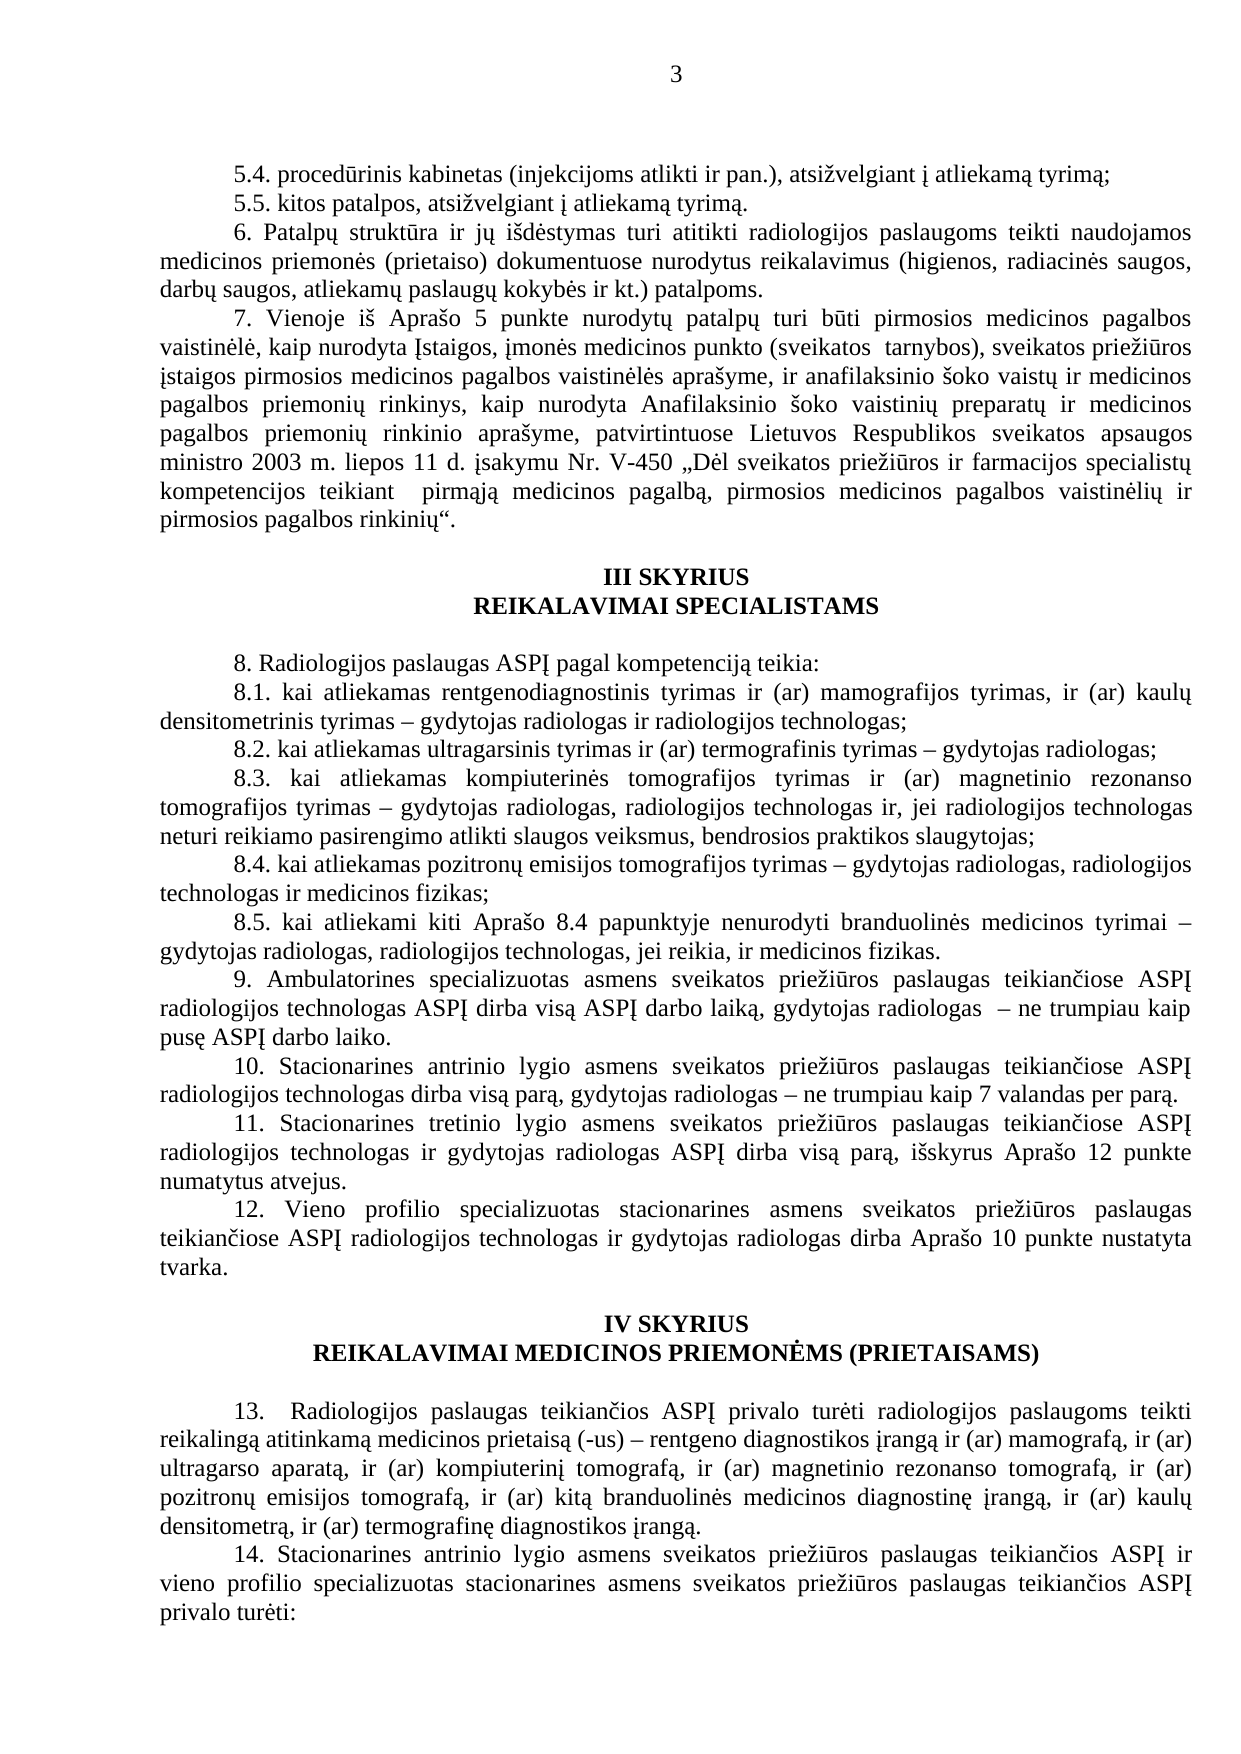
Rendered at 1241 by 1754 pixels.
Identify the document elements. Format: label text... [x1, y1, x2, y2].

text 12. Vieno profilio specializuotas stacionarines asmens sveikatos priežiūros paslaugas teikiančiose ASPĮ radiologijos technologas ir gydytojas radiologas dirba Aprašo 10 punkte nustatyta tvarka. [159, 1194, 1193, 1281]
text 8.3. kai atliekamas kompiuterinės tomografijos tyrimas ir (ar) magnetinio rezonanso tomografijos tyrimas – gydytojas radiologas, radiologijos technologas ir, jei radiologijos technologas neturi reikiamo pasirengimo atlikti slaugos veiksmus, bendrosios praktikos slaugytojas; [159, 763, 1193, 849]
text 8.1. kai atliekamas rentgenodiagnostinis tyrimas ir (ar) mamografijos tyrimas, ir (ar) kaulų densitometrinis tyrimas – gydytojas radiologas ir radiologijos technologas; [159, 677, 1193, 734]
text REIKALAVIMAI MEDICINOS PRIEMONĖMS (PRIETAISAMS) [159, 1338, 1193, 1367]
text 8.4. kai atliekamas pozitronų emisijos tomografijos tyrimas – gydytojas radiologas, radiologijos technologas ir medicinos fizikas; [159, 849, 1193, 907]
text 9. Ambulatorines specializuotas asmens sveikatos priežiūros paslaugas teikiančiose ASPĮ radiologijos technologas ASPĮ dirba visą ASPĮ darbo laiką, gydytojas radiologas – ne trumpiau kaip pusę ASPĮ darbo laiko. [159, 964, 1193, 1051]
text 11. Stacionarines tretinio lygio asmens sveikatos priežiūros paslaugas teikiančiose ASPĮ radiologijos technologas ir gydytojas radiologas ASPĮ dirba visą parą, išskyrus Aprašo 12 punkte numatytus atvejus. [159, 1108, 1193, 1194]
text III SKYRIUS [159, 562, 1193, 591]
text 5.4. procedūrinis kabinetas (injekcijoms atlikti ir pan.), atsižvelgiant į atliekamą tyrimą; [159, 159, 1193, 188]
text 13. Radiologijos paslaugas teikiančios ASPĮ privalo turėti radiologijos paslaugoms teikti reikalingą atitinkamą medicinos prietaisą (-us) – rentgeno diagnostikos įrangą ir (ar) mamografą, ir (ar) ultragarso aparatą, ir (ar) kompiuterinį tomografą, ir (ar) magnetinio rezonanso tomografą, ir (ar) pozitronų emisijos tomografą, ir (ar) kitą branduolinės medicinos diagnostinę įrangą, ir (ar) kaulų densitometrą, ir (ar) termografinę diagnostikos įrangą. [159, 1396, 1193, 1539]
text 14. Stacionarines antrinio lygio asmens sveikatos priežiūros paslaugas teikiančios ASPĮ ir vieno profilio specializuotas stacionarines asmens sveikatos priežiūros paslaugas teikiančios ASPĮ privalo turėti: [159, 1539, 1193, 1626]
text 8.5. kai atliekami kiti Aprašo 8.4 papunktyje nenurodyti branduolinės medicinos tyrimai – gydytojas radiologas, radiologijos technologas, jei reikia, ir medicinos fizikas. [159, 907, 1193, 964]
text 8.2. kai atliekamas ultragarsinis tyrimas ir (ar) termografinis tyrimas – gydytojas radiologas; [159, 734, 1193, 763]
text 6. Patalpų struktūra ir jų išdėstymas turi atitikti radiologijos paslaugoms teikti naudojamos medicinos priemonės (prietaiso) dokumentuose nurodytus reikalavimus (higienos, radiacinės saugos, darbų saugos, atliekamų paslaugų kokybės ir kt.) patalpoms. [159, 217, 1193, 303]
text 10. Stacionarines antrinio lygio asmens sveikatos priežiūros paslaugas teikiančiose ASPĮ radiologijos technologas dirba visą parą, gydytojas radiologas – ne trumpiau kaip 7 valandas per parą. [159, 1051, 1193, 1108]
text 5.5. kitos patalpos, atsižvelgiant į atliekamą tyrimą. [159, 188, 1193, 217]
text 7. Vienoje iš Aprašo 5 punkte nurodytų patalpų turi būti pirmosios medicinos pagalbos vaistinėlė, kaip nurodyta Įstaigos, įmonės medicinos punkto (sveikatos tarnybos), sveikatos priežiūros įstaigos pirmosios medicinos pagalbos vaistinėlės aprašyme, ir anafilaksinio šoko vaistų ir medicinos pagalbos priemonių rinkinys, kaip nurodyta Anafilaksinio šoko vaistinių preparatų ir medicinos pagalbos priemonių rinkinio aprašyme, patvirtintuose Lietuvos Respublikos sveikatos apsaugos ministro 2003 m. liepos 11 d. įsakymu Nr. V-450 „Dėl sveikatos priežiūros ir farmacijos specialistų kompetencijos teikiant pirmąją medicinos pagalbą, pirmosios medicinos pagalbos vaistinėlių ir pirmosios pagalbos rinkinių“. [159, 303, 1193, 533]
text IV SKYRIUS [159, 1309, 1193, 1338]
text 8. Radiologijos paslaugas ASPĮ pagal kompetenciją teikia: [159, 648, 1193, 677]
text REIKALAVIMAI SPECIALISTAMS [159, 591, 1193, 619]
